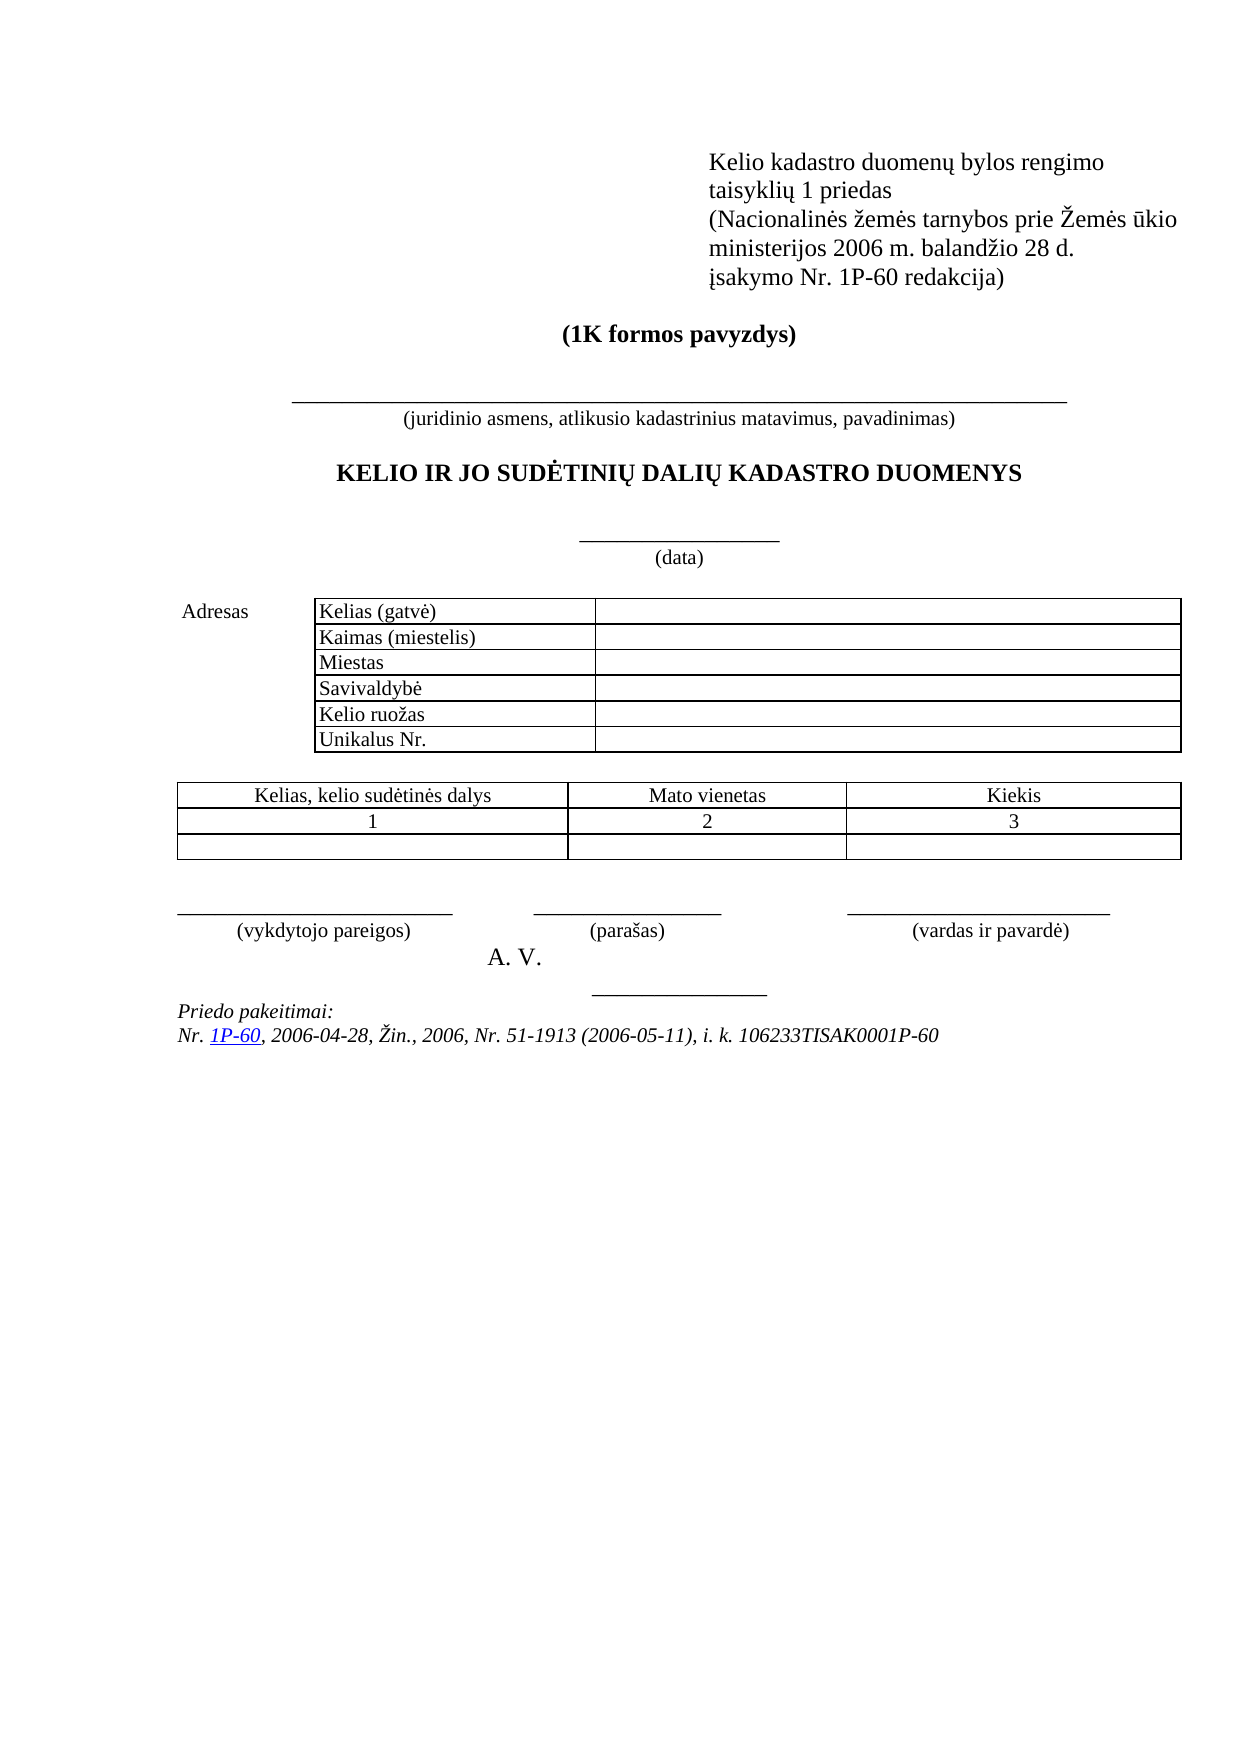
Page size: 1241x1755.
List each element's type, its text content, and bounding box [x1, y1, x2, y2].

table_cell Kelio ruožas [316, 702, 595, 726]
table_header Kelias (gatvė) [316, 599, 595, 623]
table_cell [177, 674, 314, 700]
text įsakymo Nr. 1P-60 redakcija) [177, 262, 1181, 291]
table_cell [596, 727, 1180, 751]
text (juridinio asmens, atlikusio kadastrinius matavimus, pavadinimas) [177, 406, 1181, 430]
table_header Adresas [177, 598, 314, 623]
table_header Kiekis [847, 783, 1180, 807]
text ______________ [177, 970, 1181, 999]
text (Nacionalinės žemės tarnybos prie Žemės ūkio [177, 204, 1181, 233]
table_cell [569, 835, 846, 858]
table_cell [177, 623, 314, 649]
table_cell [596, 702, 1180, 726]
table_cell [177, 649, 314, 674]
table_header [596, 599, 1180, 623]
table_cell [847, 835, 1180, 858]
table_cell Savivaldybė [316, 676, 595, 700]
text (1K formos pavyzdys) [177, 319, 1181, 348]
text Kelio kadastro duomenų bylos rengimo [177, 147, 1181, 176]
text ______________________ _______________ _____________________ [177, 889, 1181, 917]
text (vykdytojo pareigos) (parašas) (vardas ir pavardė) [177, 917, 1181, 942]
table_cell 3 [847, 809, 1180, 833]
text ________________ [177, 516, 1181, 545]
table_header Mato vienetas [569, 783, 846, 807]
table_cell [596, 625, 1180, 649]
table_cell [177, 726, 314, 751]
table_cell [596, 676, 1180, 700]
text KELIO IR JO SUDĖTINIŲ DALIŲ KADASTRO DUOMENYS [177, 458, 1181, 487]
text Priedo pakeitimai: [177, 999, 1181, 1023]
text Nr. 1P-60, 2006-04-28, Žin., 2006, Nr. 51-1913 (2006-05-11), i. k. 106233TISAK0001P-60 [177, 1023, 1181, 1047]
table_cell [177, 700, 314, 726]
table_cell Kaimas (miestelis) [316, 625, 595, 649]
table_cell Miestas [316, 650, 595, 674]
table_cell 2 [569, 809, 846, 833]
text (data) [177, 545, 1181, 569]
text ______________________________________________________________ [177, 377, 1181, 406]
table_cell [596, 650, 1180, 674]
text A. V. [413, 942, 1181, 970]
text ministerijos 2006 m. balandžio 28 d. [177, 233, 1181, 262]
text taisyklių 1 priedas [177, 176, 1181, 204]
table_cell [178, 835, 567, 858]
table_cell Unikalus Nr. [316, 727, 595, 751]
table_header Kelias, kelio sudėtinės dalys [178, 783, 567, 807]
table_cell 1 [178, 809, 567, 833]
